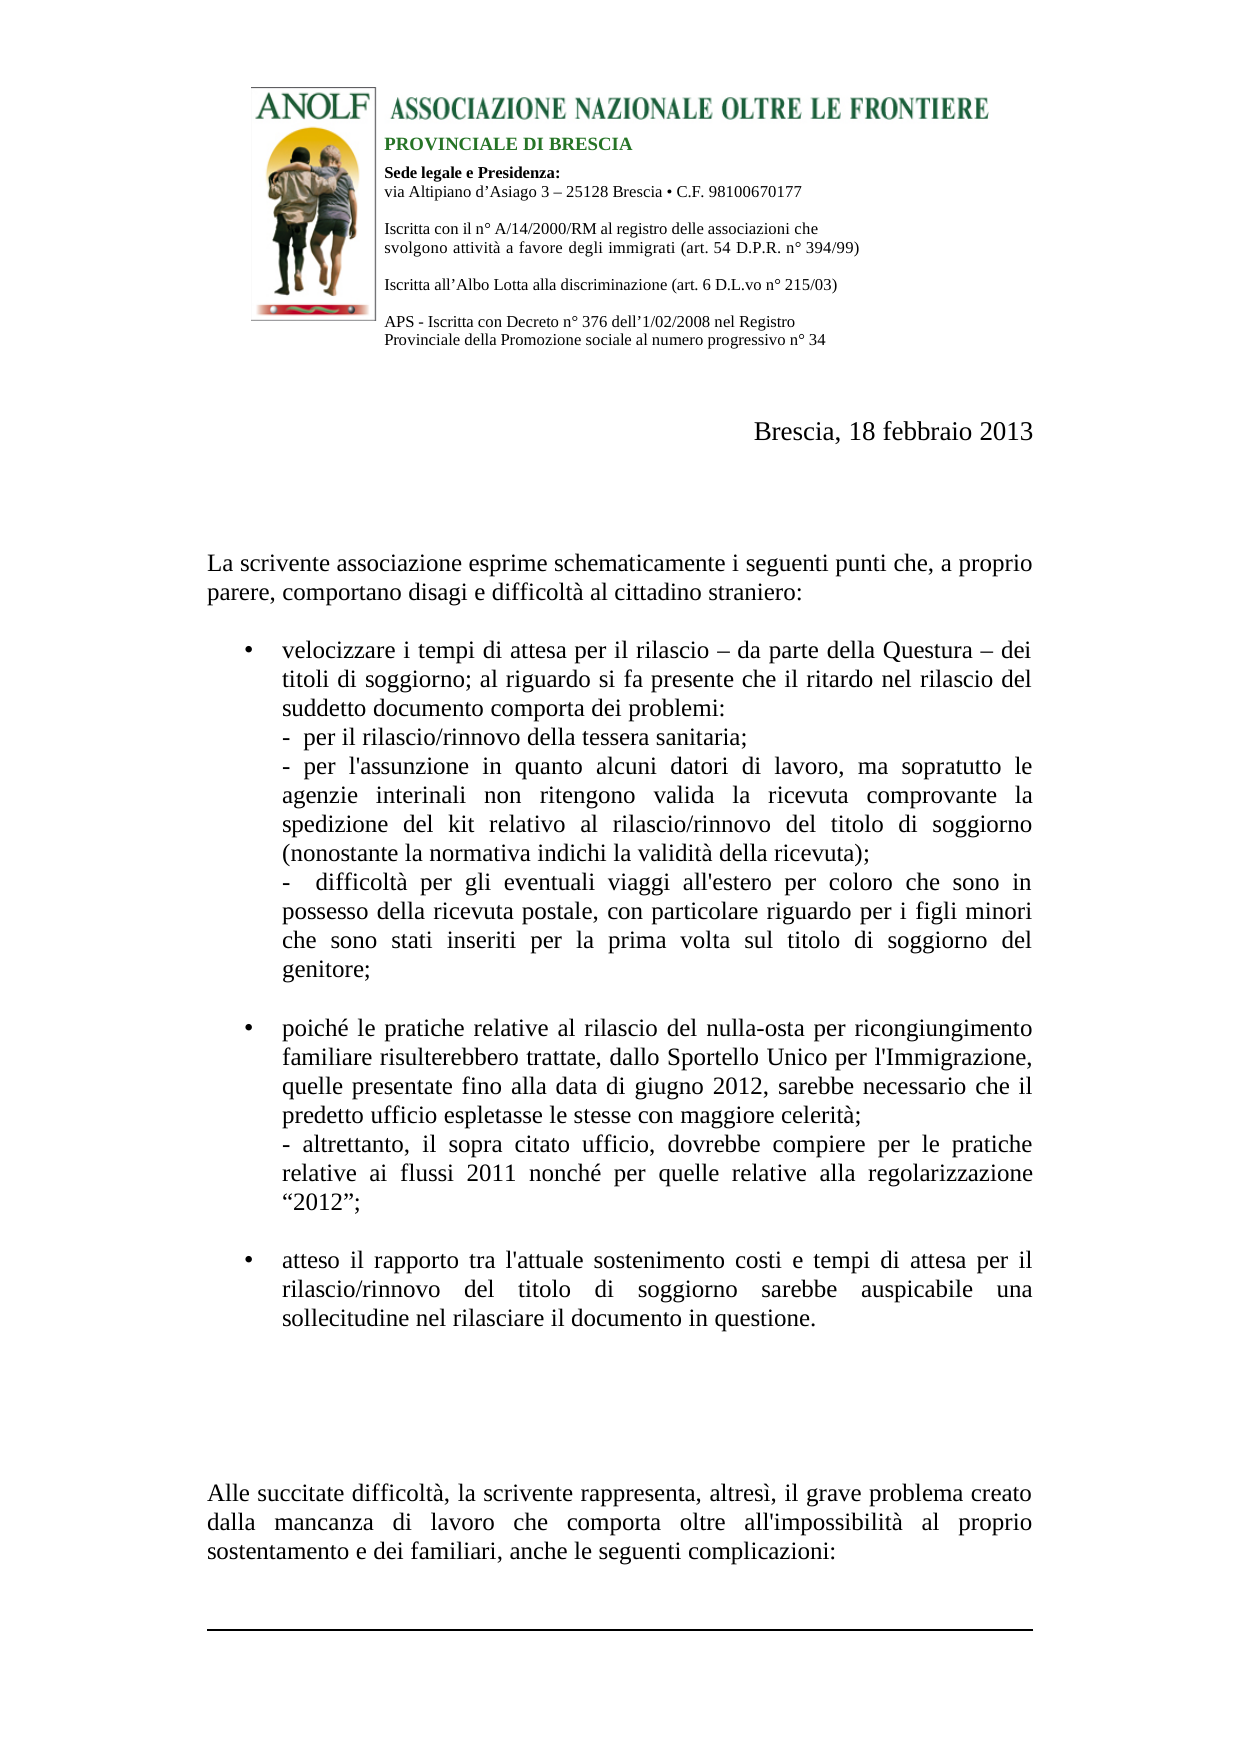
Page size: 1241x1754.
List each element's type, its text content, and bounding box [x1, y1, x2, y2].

list - difficoltà per gli eventuali viaggi all'estero per coloro che sono in possesso della ricevuta postale, con particolare riguardo per i figli minori che sono stati inseriti per la prima volta sul titolo di soggiorno del genitore; [244, 867, 1033, 983]
list atteso il rapporto tra l'attuale sostenimento costi e tempi di attesa per il rilascio/rinnovo del titolo di soggiorno sarebbe auspicabile una sollecitudine nel rilasciare il documento in questione. [244, 1245, 1033, 1332]
list - per l'assunzione in quanto alcuni datori di lavoro, ma sopratutto le agenzie interinali non ritengono valida la ricevuta comprovante la spedizione del kit relativo al rilascio/rinnovo del titolo di soggiorno (nonostante la normativa indichi la validità della ricevuta); [244, 751, 1033, 867]
list - per il rilascio/rinnovo della tessera sanitaria; [244, 722, 1033, 751]
picture [251, 87, 990, 321]
list poiché le pratiche relative al rilascio del nulla-osta per ricongiungimento familiare risulterebbero trattate, dallo Sportello Unico per l'Immigrazione, quelle presentate fino alla data di giugno 2012, sarebbe necessario che il predetto ufficio espletasse le stesse con maggiore celerità; [244, 1012, 1033, 1129]
list - altrettanto, il sopra citato ufficio, dovrebbe compiere per le pratiche relative ai flussi 2011 nonché per quelle relative alla regolarizzazione “2012”; [244, 1129, 1033, 1216]
text Brescia, 18 febbraio 2013 [207, 416, 1033, 447]
list velocizzare i tempi di attesa per il rilascio – da parte della Questura – dei titoli di soggiorno; al riguardo si fa presente che il ritardo nel rilascio del suddetto documento comporta dei problemi: [244, 635, 1033, 722]
text Alle succitate difficoltà, la scrivente rappresenta, altresì, il grave problema creato dalla mancanza di lavoro che comporta oltre all'impossibilità al proprio sostentamento e dei familiari, anche le seguenti complicazioni: [207, 1477, 1033, 1565]
text La scrivente associazione esprime schematicamente i seguenti punti che, a proprio parere, comportano disagi e difficoltà al cittadino straniero: [207, 547, 1033, 606]
